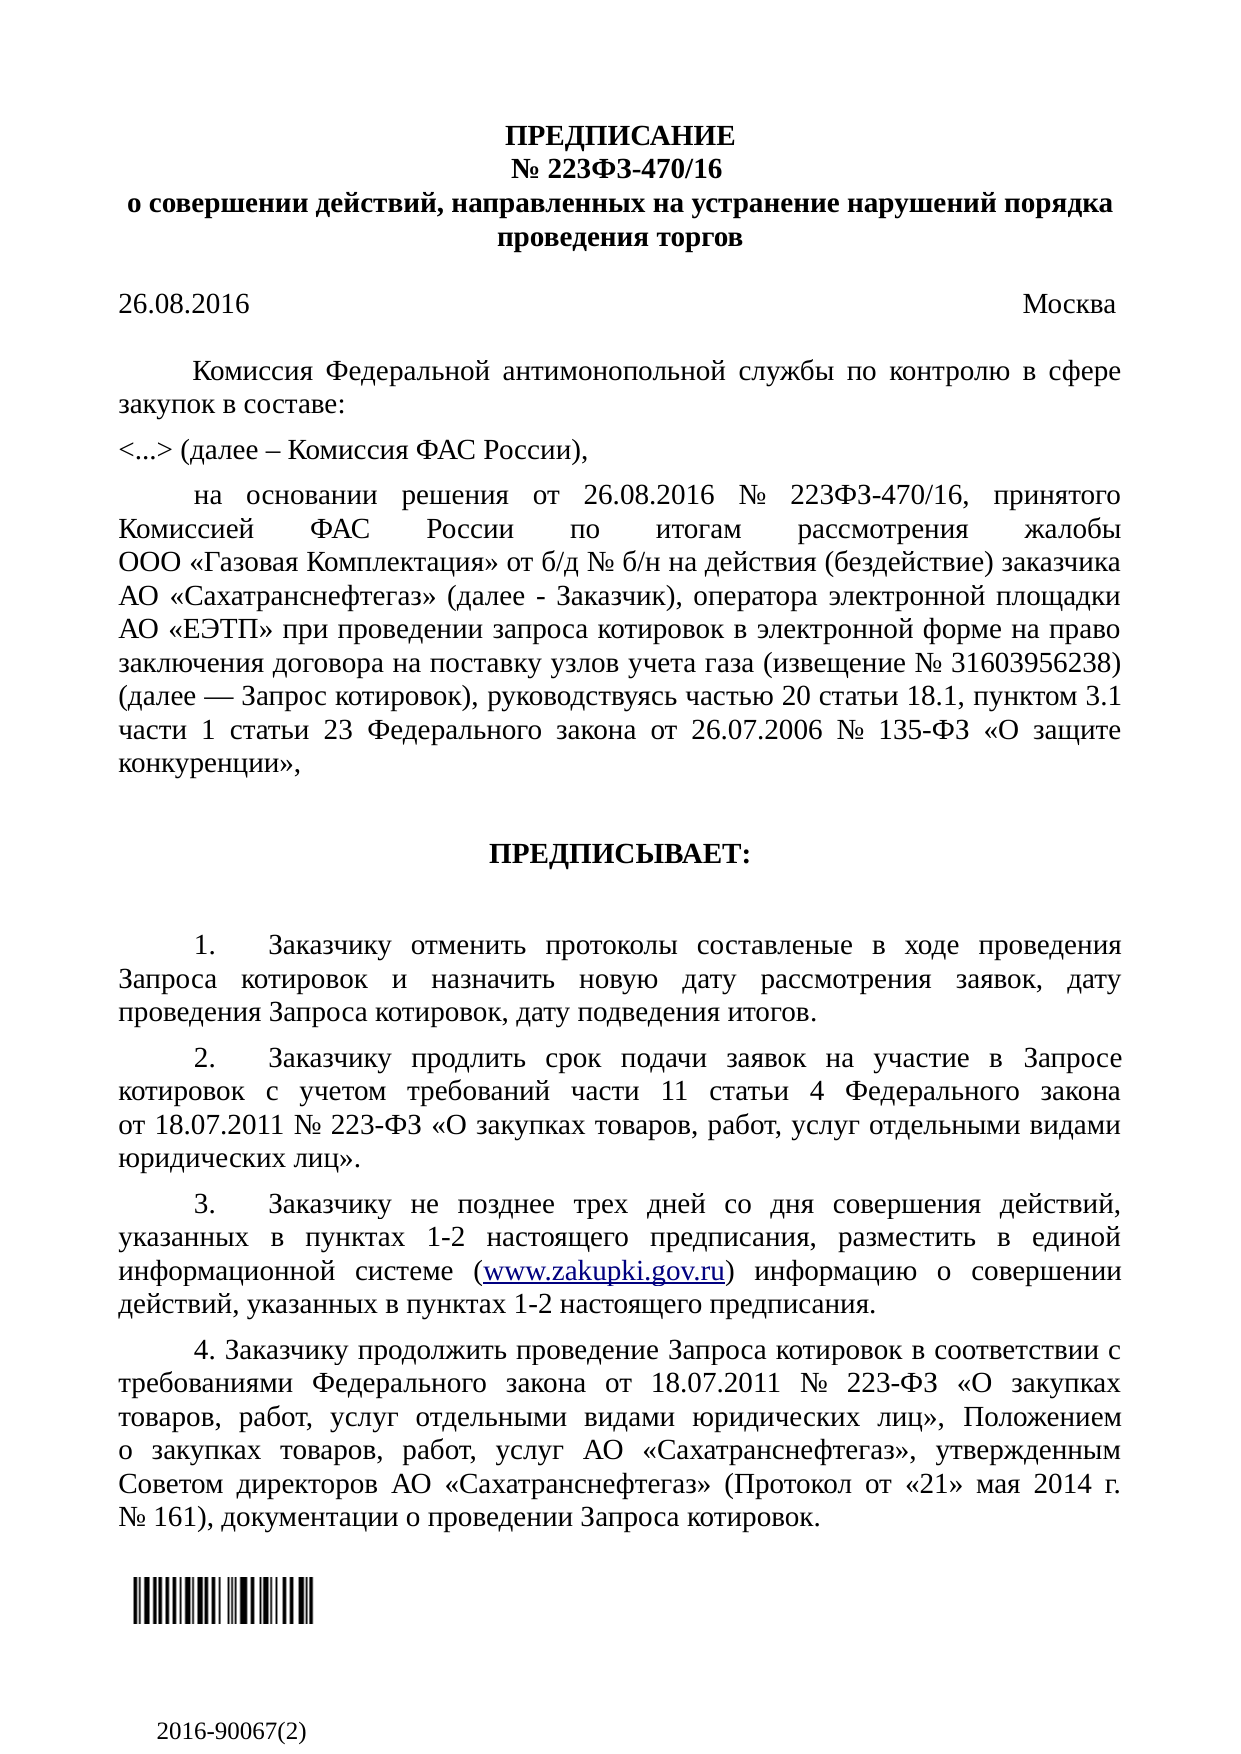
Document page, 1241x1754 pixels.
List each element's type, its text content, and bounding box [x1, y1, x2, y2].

text Комиссия Федеральной антимонопольной службы по контролю в сфере закупок в составе: [118, 353, 1122, 420]
text 4. Заказчику продолжить проведение Запроса котировок в соответствии с требованиями Федерального закона от 18.07.2011 № 223-ФЗ «О закупках товаров, работ, услуг отдельными видами юридических лиц», Положением о закупках товаров, работ, услуг АО «Сахатранснефтегаз», утвержденным Советом директоров АО «Сахатранснефтегаз» (Протокол от «21» мая 2014 г. № 161), документации о проведении Запроса котировок. [118, 1332, 1122, 1533]
text 26.08.2016 Москва [118, 286, 1122, 319]
text на основании решения от 26.08.2016 № 223ФЗ-470/16, принятого Комиссией ФАС России по итогам рассмотрения жалобы ООО «Газовая Комплектация» от б/д № б/н на действия (бездействие) заказчика АО «Сахатранснефтегаз» (далее - Заказчик), оператора электронной площадки АО «ЕЭТП» при проведении запроса котировок в электронной форме на право заключения договора на поставку узлов учета газа (извещение № 31603956238) (далее — Запрос котировок), руководствуясь частью 20 статьи 18.1, пунктом 3.1 части 1 статьи 23 Федерального закона от 26.07.2006 № 135-ФЗ «О защите конкуренции», [118, 477, 1122, 779]
text ПРЕДПИСАНИЕ № 223ФЗ-470/16 [118, 118, 1122, 185]
text ПРЕДПИСЫВАЕТ: [118, 836, 1122, 870]
text о совершении действий, направленных на устранение нарушений порядка проведения торгов [118, 185, 1122, 252]
list Заказчику продлить срок подачи заявок на участие в Запросе котировок с учетом требований части 11 статьи 4 Федерального закона от 18.07.2011 № 223-ФЗ «О закупках товаров, работ, услуг отдельными видами юридических лиц». [118, 1040, 1122, 1174]
list Заказчику отменить протоколы составленые в ходе проведения Запроса котировок и назначить новую дату рассмотрения заявок, дату проведения Запроса котировок, дату подведения итогов. [118, 927, 1122, 1028]
list Заказчику не позднее трех дней со дня совершения действий, указанных в пунктах 1-2 настоящего предписания, разместить в единой информационной системе (www.zakupki.gov.ru) информацию о совершении действий, указанных в пунктах 1-2 настоящего предписания. [118, 1186, 1122, 1320]
picture [118, 1577, 331, 1624]
text <...> (далее – Комиссия ФАС России), [118, 432, 1122, 465]
